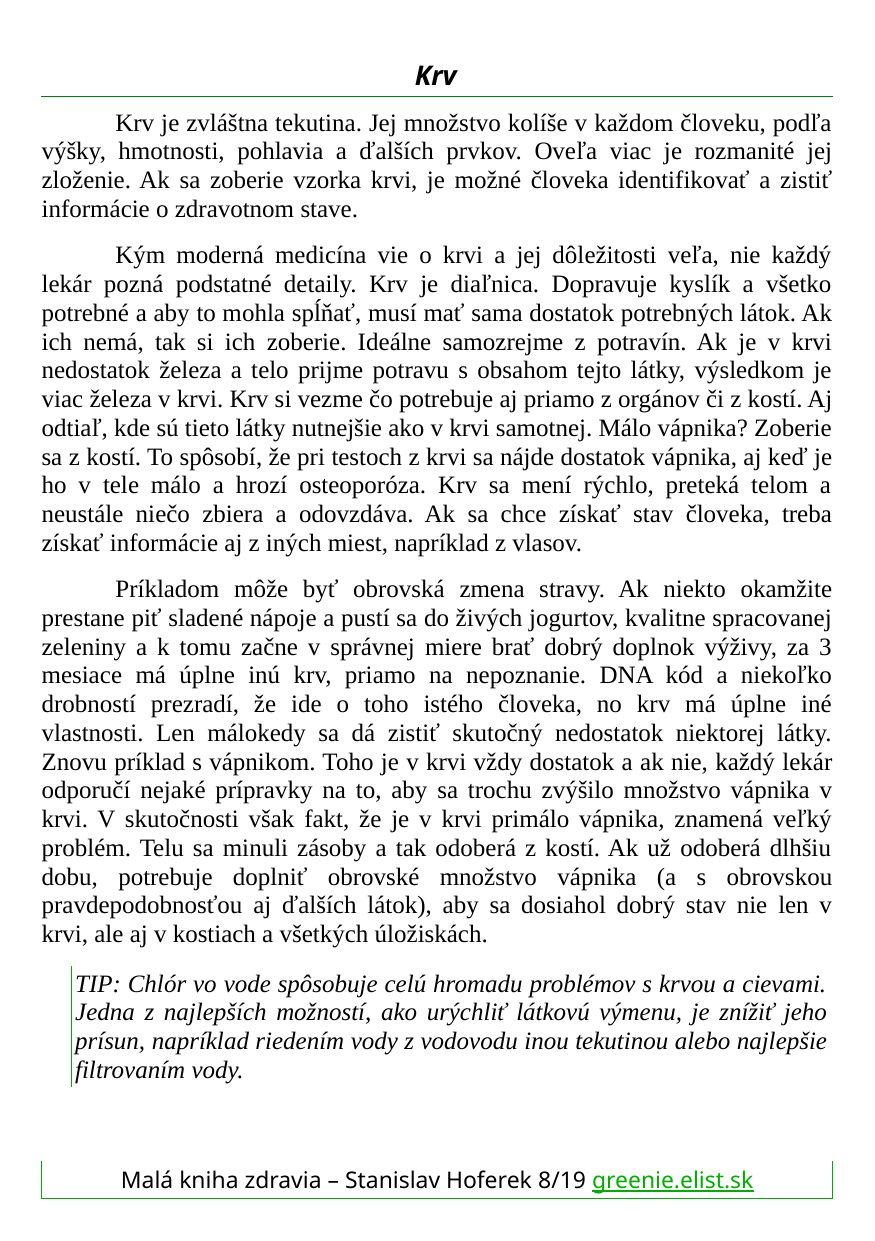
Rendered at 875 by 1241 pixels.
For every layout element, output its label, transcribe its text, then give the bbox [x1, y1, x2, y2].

text TIP: Chlór vo vode spôsobuje celú hromadu problémov s krvou a cievami. Jedna z najlepších možností, ako urýchliť látkovú výmenu, je znížiť jeho prísun, napríklad riedením vody z vodovodu inou tekutinou alebo najlepšie filtrovaním vody. [72, 966, 833, 1087]
subtitle Krv [41, 53, 833, 96]
text Kým moderná medicína vie o krvi a jej dôležitosti veľa, nie každý lekár pozná podstatné detaily. Krv je diaľnica. Dopravuje kyslík a všetko potrebné a aby to mohla spĺňať, musí mať sama dostatok potrebných látok. Ak ich nemá, tak si ich zoberie. Ideálne samozrejme z potravín. Ak je v krvi nedostatok železa a telo prijme potravu s obsahom tejto látky, výsledkom je viac železa v krvi. Krv si vezme čo potrebuje aj priamo z orgánov či z kostí. Aj odtiaľ, kde sú tieto látky nutnejšie ako v krvi samotnej. Málo vápnika? Zoberie sa z kostí. To spôsobí, že pri testoch z krvi sa nájde dostatok vápnika, aj keď je ho v tele málo a hrozí osteoporóza. Krv sa mení rýchlo, preteká telom a neustále niečo zbiera a odovzdáva. Ak sa chce získať stav človeka, treba získať informácie aj z iných miest, napríklad z vlasov. [41, 240, 833, 557]
text Príkladom môže byť obrovská zmena stravy. Ak niekto okamžite prestane piť sladené nápoje a pustí sa do živých jogurtov, kvalitne spracovanej zeleniny a k tomu začne v správnej miere brať dobrý doplnok výživy, za 3 mesiace má úplne inú krv, priamo na nepoznanie. DNA kód a niekoľko drobností prezradí, že ide o toho istého človeka, no krv má úplne iné vlastnosti. Len málokedy sa dá zistiť skutočný nedostatok niektorej látky. Znovu príklad s vápnikom. Toho je v krvi vždy dostatok a ak nie, každý lekár odporučí nejaké prípravky na to, aby sa trochu zvýšilo množstvo vápnika v krvi. V skutočnosti však fakt, že je v krvi primálo vápnika, znamená veľký problém. Telu sa minuli zásoby a tak odoberá z kostí. Ak už odoberá dlhšiu dobu, potrebuje doplniť obrovské množstvo vápnika (a s obrovskou pravdepodobnosťou aj ďalších látok), aby sa dosiahol dobrý stav nie len v krvi, ale aj v kostiach a všetkých úložiskách. [41, 574, 833, 948]
text Krv je zvláštna tekutina. Jej množstvo kolíše v každom človeku, podľa výšky, hmotnosti, pohlavia a ďalších prvkov. Oveľa viac je rozmanité jej zloženie. Ak sa zoberie vzorka krvi, je možné človeka identifikovať a zistiť informácie o zdravotnom stave. [41, 108, 833, 223]
